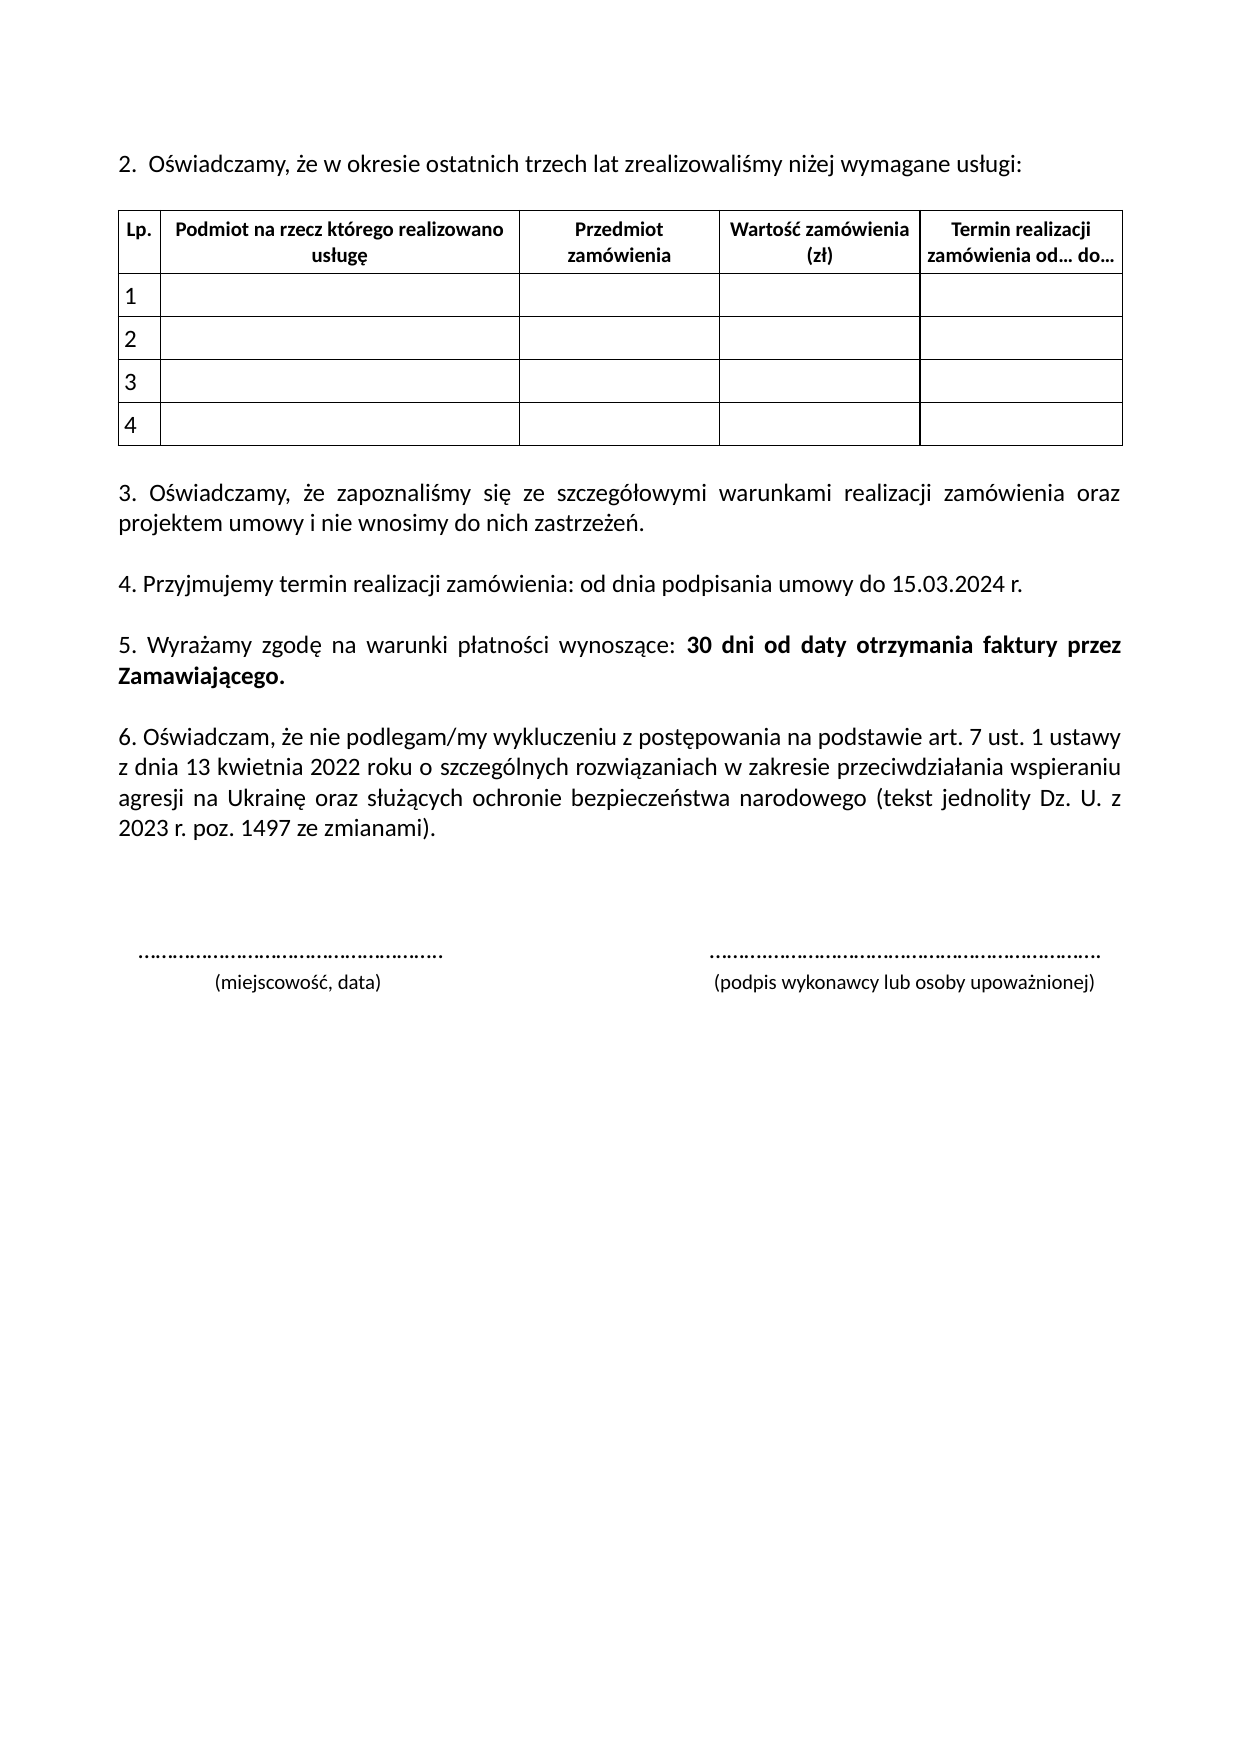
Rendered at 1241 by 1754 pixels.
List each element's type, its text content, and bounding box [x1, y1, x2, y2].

table_cell [921, 360, 1122, 402]
table_cell [161, 274, 519, 316]
text 5. Wyrażamy zgodę na warunki płatności wynoszące: 30 dni od daty otrzymania faktury przez Zamawiającego. [118, 629, 1122, 690]
text 2. Oświadczamy, że w okresie ostatnich trzech lat zrealizowaliśmy niżej wymagane usługi: [118, 149, 1122, 179]
table_cell [720, 274, 919, 316]
table_cell [720, 360, 919, 402]
table_cell [161, 403, 519, 445]
table_cell [520, 403, 719, 445]
table_cell [161, 317, 519, 359]
table_header Podmiot na rzecz którego realizowano usługę [161, 211, 519, 273]
table_cell [921, 403, 1122, 445]
table_header Wartość zamówienia (zł) [720, 211, 919, 273]
table_cell [520, 317, 719, 359]
text …………………………………………….. ……….…………………………………………………. [118, 934, 1122, 965]
table_cell [921, 274, 1122, 316]
table_header Lp. [119, 211, 160, 273]
table_cell [720, 403, 919, 445]
table_cell 2 [119, 317, 160, 359]
table_cell [520, 360, 719, 402]
table_cell 3 [119, 360, 160, 402]
text 3. Oświadczamy, że zapoznaliśmy się ze szczegółowymi warunkami realizacji zamówienia oraz projektem umowy i nie wnosimy do nich zastrzeżeń. [118, 477, 1122, 538]
text 6. Oświadczam, że nie podlegam/my wykluczeniu z postępowania na podstawie art. 7 ust. 1 ustawy z dnia 13 kwietnia 2022 roku o szczególnych rozwiązaniach w zakresie przeciwdziałania wspieraniu agresji na Ukrainę oraz służących ochronie bezpieczeństwa narodowego (tekst jednolity Dz. U. z 2023 r. poz. 1497 ze zmianami). [118, 721, 1122, 843]
table_cell [161, 360, 519, 402]
table_cell [921, 317, 1122, 359]
table_cell [520, 274, 719, 316]
text (miejscowość, data) (podpis wykonawcy lub osoby upoważnionej) [118, 965, 1122, 996]
table_header Przedmiot zamówienia [520, 211, 719, 273]
table_cell [720, 317, 919, 359]
table_cell 4 [119, 403, 160, 445]
text 4. Przyjmujemy termin realizacji zamówienia: od dnia podpisania umowy do 15.03.2024 r. [118, 568, 1122, 599]
table_header Termin realizacji zamówienia od… do… [921, 211, 1122, 273]
table_cell 1 [119, 274, 160, 316]
